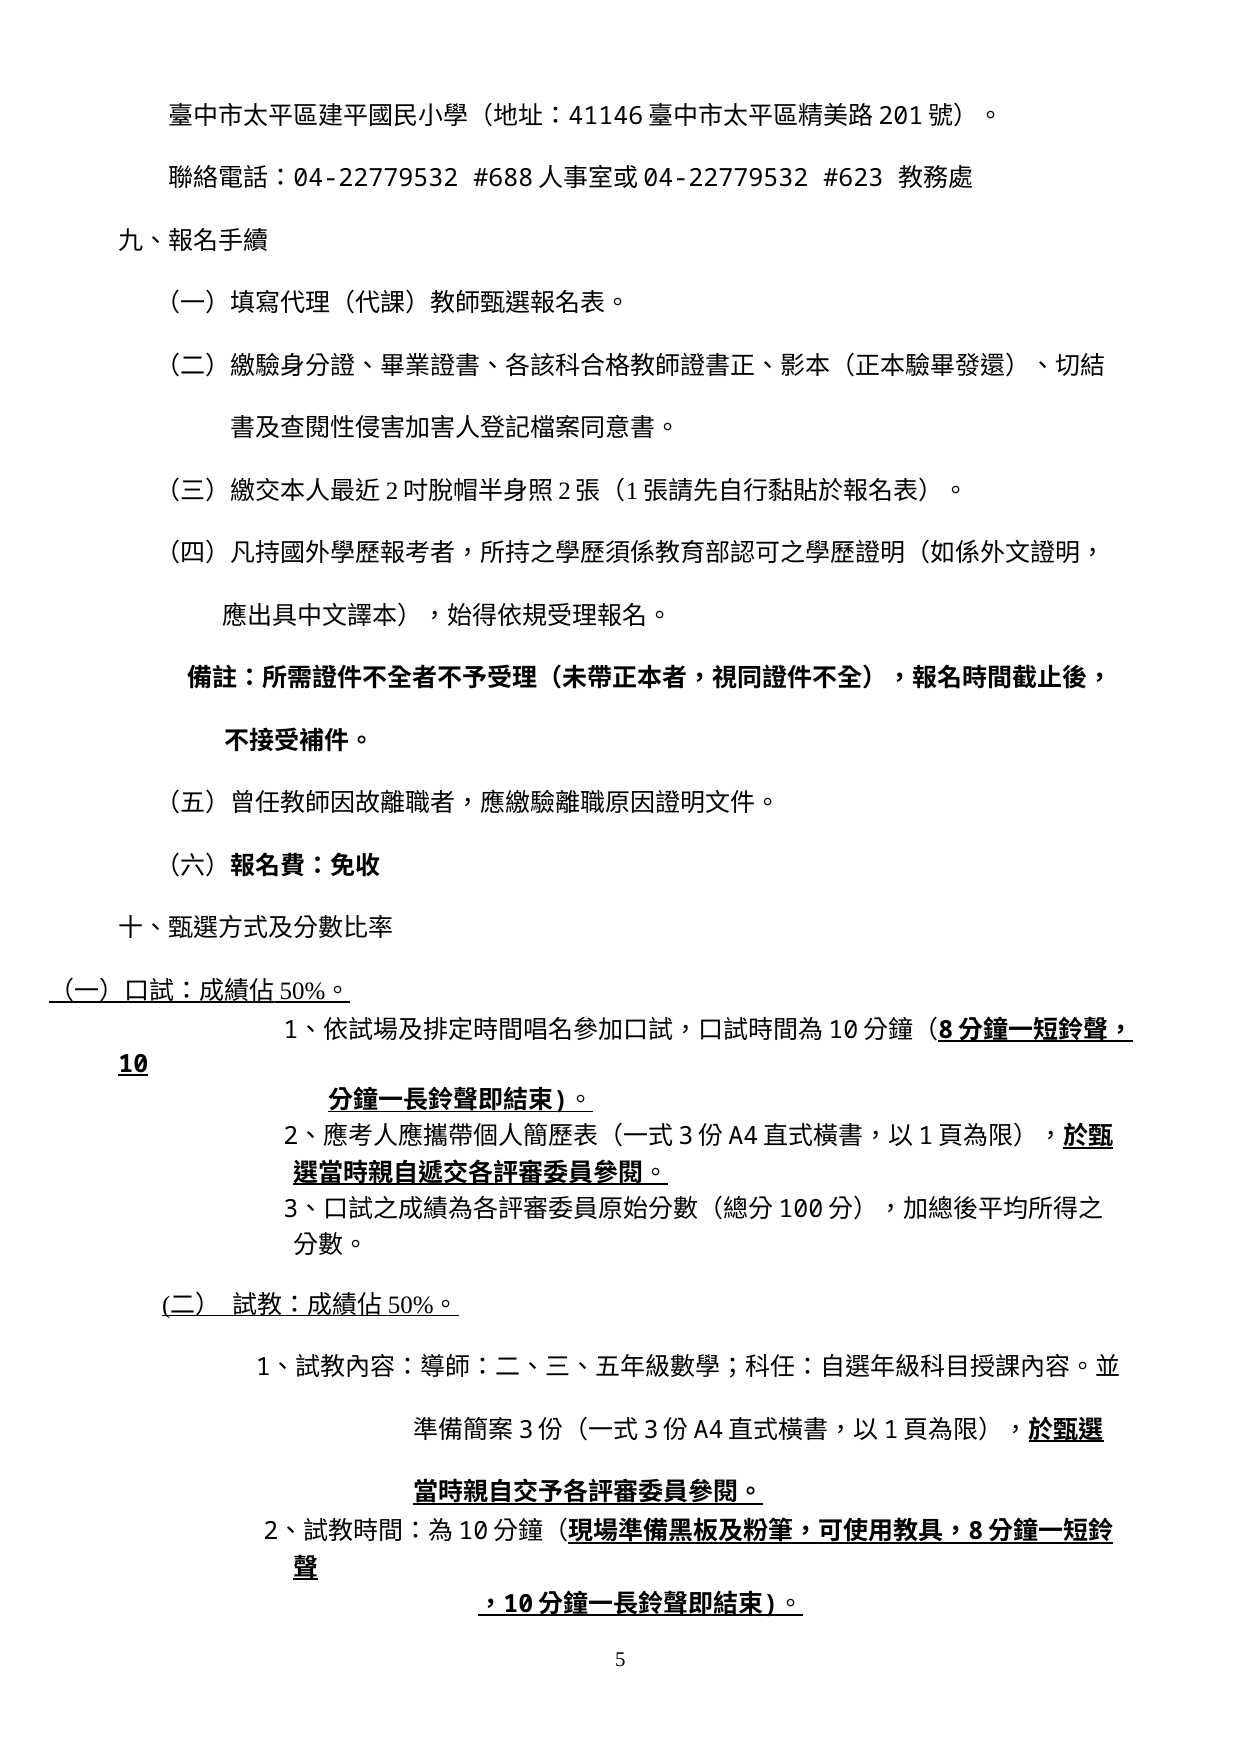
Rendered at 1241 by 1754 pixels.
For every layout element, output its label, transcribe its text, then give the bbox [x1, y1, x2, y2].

text 九、報名手續 [118, 197, 1122, 259]
text 分鐘一長鈴聲即結束)。 [118, 1079, 1122, 1116]
text （五）曾任教師因故離職者，應繳驗離職原因證明文件。 [156, 759, 1122, 822]
text 2、試教時間：為10分鐘（現場準備黑板及粉筆，可使用教具，8分鐘一短鈴聲 [118, 1511, 1122, 1583]
text 備註：所需證件不全者不予受理（未帶正本者，視同證件不全），報名時間截止後， [156, 634, 1122, 697]
text 1、試教內容：導師：二、三、五年級數學；科任：自選年級科目授課內容。並準備簡案3份（一式3份A4直式橫書，以1頁為限），於甄選當時親自交予各評審委員參閱。 [118, 1323, 1122, 1511]
text （四）凡持國外學歷報考者，所持之學歷須係教育部認可之學歷證明（如係外文證明，應出具中文譯本），始得依規受理報名。 [156, 509, 1122, 634]
text 聯絡電話：04-22779532 #688人事室或04-22779532 #623 教務處 [118, 134, 1122, 197]
text （一）口試：成績佔50%。 [0, 947, 1122, 1009]
text （三）繳交本人最近2吋脫帽半身照2張（1張請先自行黏貼於報名表）。 [156, 447, 1122, 509]
text (二） 試教：成績佔50%。 [118, 1261, 1122, 1323]
text 臺中市太平區建平國民小學（地址：41146臺中市太平區精美路201號）。 [168, 72, 1122, 134]
text 十、甄選方式及分數比率 [118, 884, 1122, 947]
text 3、口試之成績為各評審委員原始分數（總分100分），加總後平均所得之分數。 [118, 1188, 1122, 1261]
text 1、依試場及排定時間唱名參加口試，口試時間為10分鐘（8分鐘一短鈴聲，10 [118, 1009, 1122, 1079]
text 不接受補件。 [156, 697, 1122, 759]
text （六）報名費：免收 [156, 822, 1122, 884]
text （二）繳驗身分證、畢業證書、各該科合格教師證書正、影本（正本驗畢發還）、切結書及查閱性侵害加害人登記檔案同意書。 [156, 322, 1122, 447]
text ，10分鐘一長鈴聲即結束)。 [118, 1583, 1122, 1619]
text （一）填寫代理（代課）教師甄選報名表。 [118, 259, 1122, 322]
text 2、應考人應攜帶個人簡歷表（一式3份A4直式橫書，以1頁為限），於甄選當時親自遞交各評審委員參閱。 [118, 1116, 1122, 1188]
